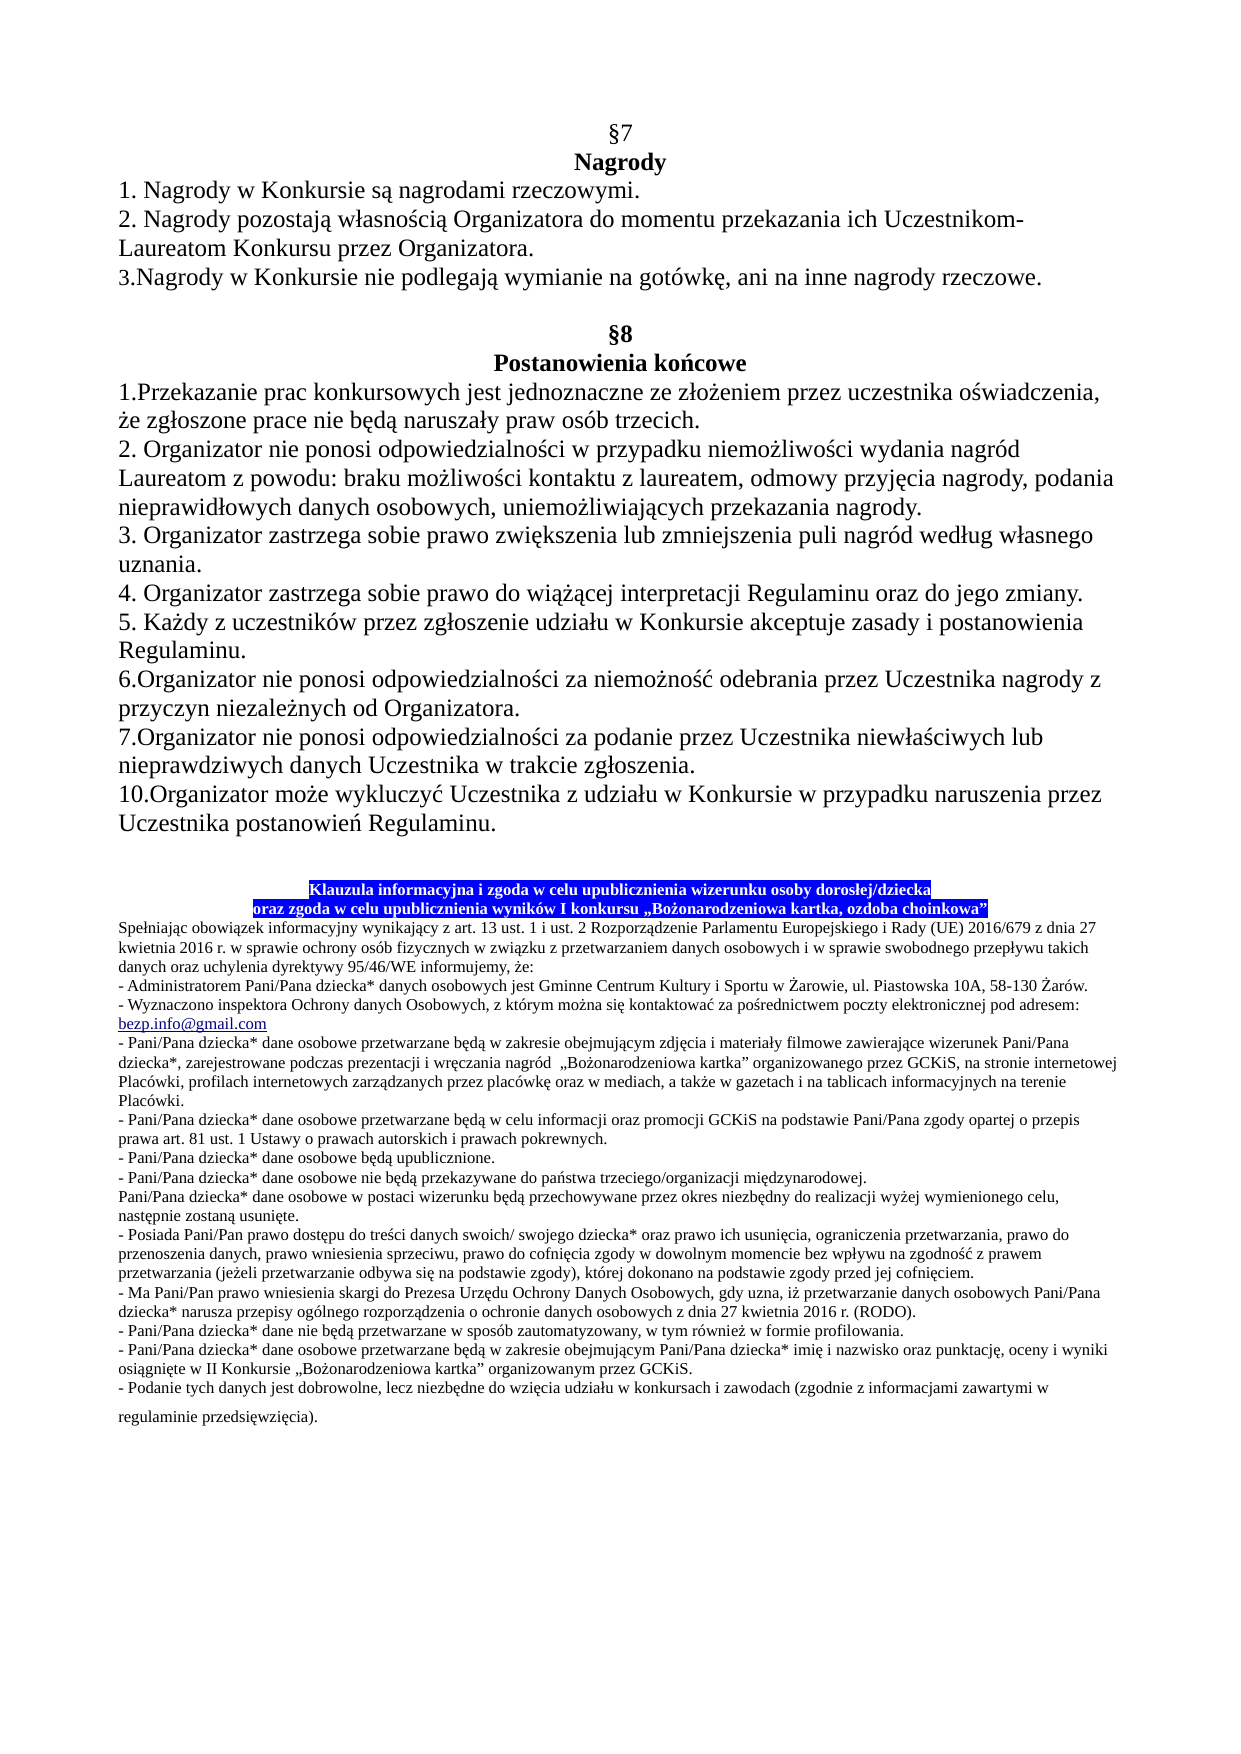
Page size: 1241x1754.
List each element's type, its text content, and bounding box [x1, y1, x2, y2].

text 10.Organizator może wykluczyć Uczestnika z udziału w Konkursie w przypadku naruszenia przez Uczestnika postanowień Regulaminu. [118, 779, 1122, 837]
text 2. Organizator nie ponosi odpowiedzialności w przypadku niemożliwości wydania nagród Laureatom z powodu: braku możliwości kontaktu z laureatem, odmowy przyjęcia nagrody, podania nieprawidłowych danych osobowych, uniemożliwiających przekazania nagrody. [118, 434, 1122, 521]
text 1. Nagrody w Konkursie są nagrodami rzeczowymi. [118, 176, 1122, 204]
text 1.Przekazanie prac konkursowych jest jednoznaczne ze złożeniem przez uczestnika oświadczenia, że zgłoszone prace nie będą naruszały praw osób trzecich. [118, 377, 1122, 434]
text 7.Organizator nie ponosi odpowiedzialności za podanie przez Uczestnika niewłaściwych lub nieprawdziwych danych Uczestnika w trakcie zgłoszenia. [118, 722, 1122, 779]
text Klauzula informacyjna i zgoda w celu upublicznienia wizerunku osoby dorosłej/dziecka [118, 880, 1122, 899]
text §8 [118, 319, 1122, 348]
text 2. Nagrody pozostają własnością Organizatora do momentu przekazania ich Uczestnikom-Laureatom Konkursu przez Organizatora. [118, 204, 1122, 262]
text - Pani/Pana dziecka* dane osobowe przetwarzane będą w zakresie obejmującym zdjęcia i materiały filmowe zawierające wizerunek Pani/Pana dziecka*, zarejestrowane podczas prezentacji i wręczania nagród „Bożonarodzeniowa kartka” organizowanego przez GCKiS, na stronie internetowej Placówki, profilach internetowych zarządzanych przez placówkę oraz w mediach, a także w gazetach i na tablicach informacyjnych na terenie Placówki. [118, 1033, 1122, 1110]
text - Administratorem Pani/Pana dziecka* danych osobowych jest Gminne Centrum Kultury i Sportu w Żarowie, ul. Piastowska 10A, 58-130 Żarów. [118, 976, 1122, 995]
text Postanowienia końcowe [118, 348, 1122, 377]
text - Pani/Pana dziecka* dane osobowe przetwarzane będą w celu informacji oraz promocji GCKiS na podstawie Pani/Pana zgody opartej o przepis prawa art. 81 ust. 1 Ustawy o prawach autorskich i prawach pokrewnych. [118, 1110, 1122, 1148]
text - Podanie tych danych jest dobrowolne, lecz niezbędne do wzięcia udziału w konkursach i zawodach (zgodnie z informacjami zawartymi w regulaminie przedsięwzięcia). [118, 1378, 1122, 1426]
text - Pani/Pana dziecka* dane nie będą przetwarzane w sposób zautomatyzowany, w tym również w formie profilowania. [118, 1321, 1122, 1340]
text - Pani/Pana dziecka* dane osobowe będą upublicznione. [118, 1148, 1122, 1167]
text - Wyznaczono inspektora Ochrony danych Osobowych, z którym można się kontaktować za pośrednictwem poczty elektronicznej pod adresem: bezp.info@gmail.com [118, 995, 1122, 1033]
text - Posiada Pani/Pan prawo dostępu do treści danych swoich/ swojego dziecka* oraz prawo ich usunięcia, ograniczenia przetwarzania, prawo do przenoszenia danych, prawo wniesienia sprzeciwu, prawo do cofnięcia zgody w dowolnym momencie bez wpływu na zgodność z prawem przetwarzania (jeżeli przetwarzanie odbywa się na podstawie zgody), której dokonano na podstawie zgody przed jej cofnięciem. [118, 1225, 1122, 1282]
text Spełniając obowiązek informacyjny wynikający z art. 13 ust. 1 i ust. 2 Rozporządzenie Parlamentu Europejskiego i Rady (UE) 2016/679 z dnia 27 kwietnia 2016 r. w sprawie ochrony osób fizycznych w związku z przetwarzaniem danych osobowych i w sprawie swobodnego przepływu takich danych oraz uchylenia dyrektywy 95/46/WE informujemy, że: [118, 918, 1122, 976]
text - Pani/Pana dziecka* dane osobowe nie będą przekazywane do państwa trzeciego/organizacji międzynarodowej. [118, 1167, 1122, 1187]
text Pani/Pana dziecka* dane osobowe w postaci wizerunku będą przechowywane przez okres niezbędny do realizacji wyżej wymienionego celu, następnie zostaną usunięte. [118, 1187, 1122, 1225]
text 5. Każdy z uczestników przez zgłoszenie udziału w Konkursie akceptuje zasady i postanowienia Regulaminu. [118, 607, 1122, 664]
text 4. Organizator zastrzega sobie prawo do wiążącej interpretacji Regulaminu oraz do jego zmiany. [118, 578, 1122, 607]
text oraz zgoda w celu upublicznienia wyników I konkursu „Bożonarodzeniowa kartka, ozdoba choinkowa” [118, 899, 1122, 918]
text Nagrody [118, 147, 1122, 176]
text 6.Organizator nie ponosi odpowiedzialności za niemożność odebrania przez Uczestnika nagrody z przyczyn niezależnych od Organizatora. [118, 664, 1122, 722]
text §7 [118, 118, 1122, 147]
text - Ma Pani/Pan prawo wniesienia skargi do Prezesa Urzędu Ochrony Danych Osobowych, gdy uzna, iż przetwarzanie danych osobowych Pani/Pana dziecka* narusza przepisy ogólnego rozporządzenia o ochronie danych osobowych z dnia 27 kwietnia 2016 r. (RODO). [118, 1282, 1122, 1321]
text 3. Organizator zastrzega sobie prawo zwiększenia lub zmniejszenia puli nagród według własnego uznania. [118, 521, 1122, 578]
text - Pani/Pana dziecka* dane osobowe przetwarzane będą w zakresie obejmującym Pani/Pana dziecka* imię i nazwisko oraz punktację, oceny i wyniki osiągnięte w II Konkursie „Bożonarodzeniowa kartka” organizowanym przez GCKiS. [118, 1340, 1122, 1378]
text 3.Nagrody w Konkursie nie podlegają wymianie na gotówkę, ani na inne nagrody rzeczowe. [118, 262, 1122, 291]
